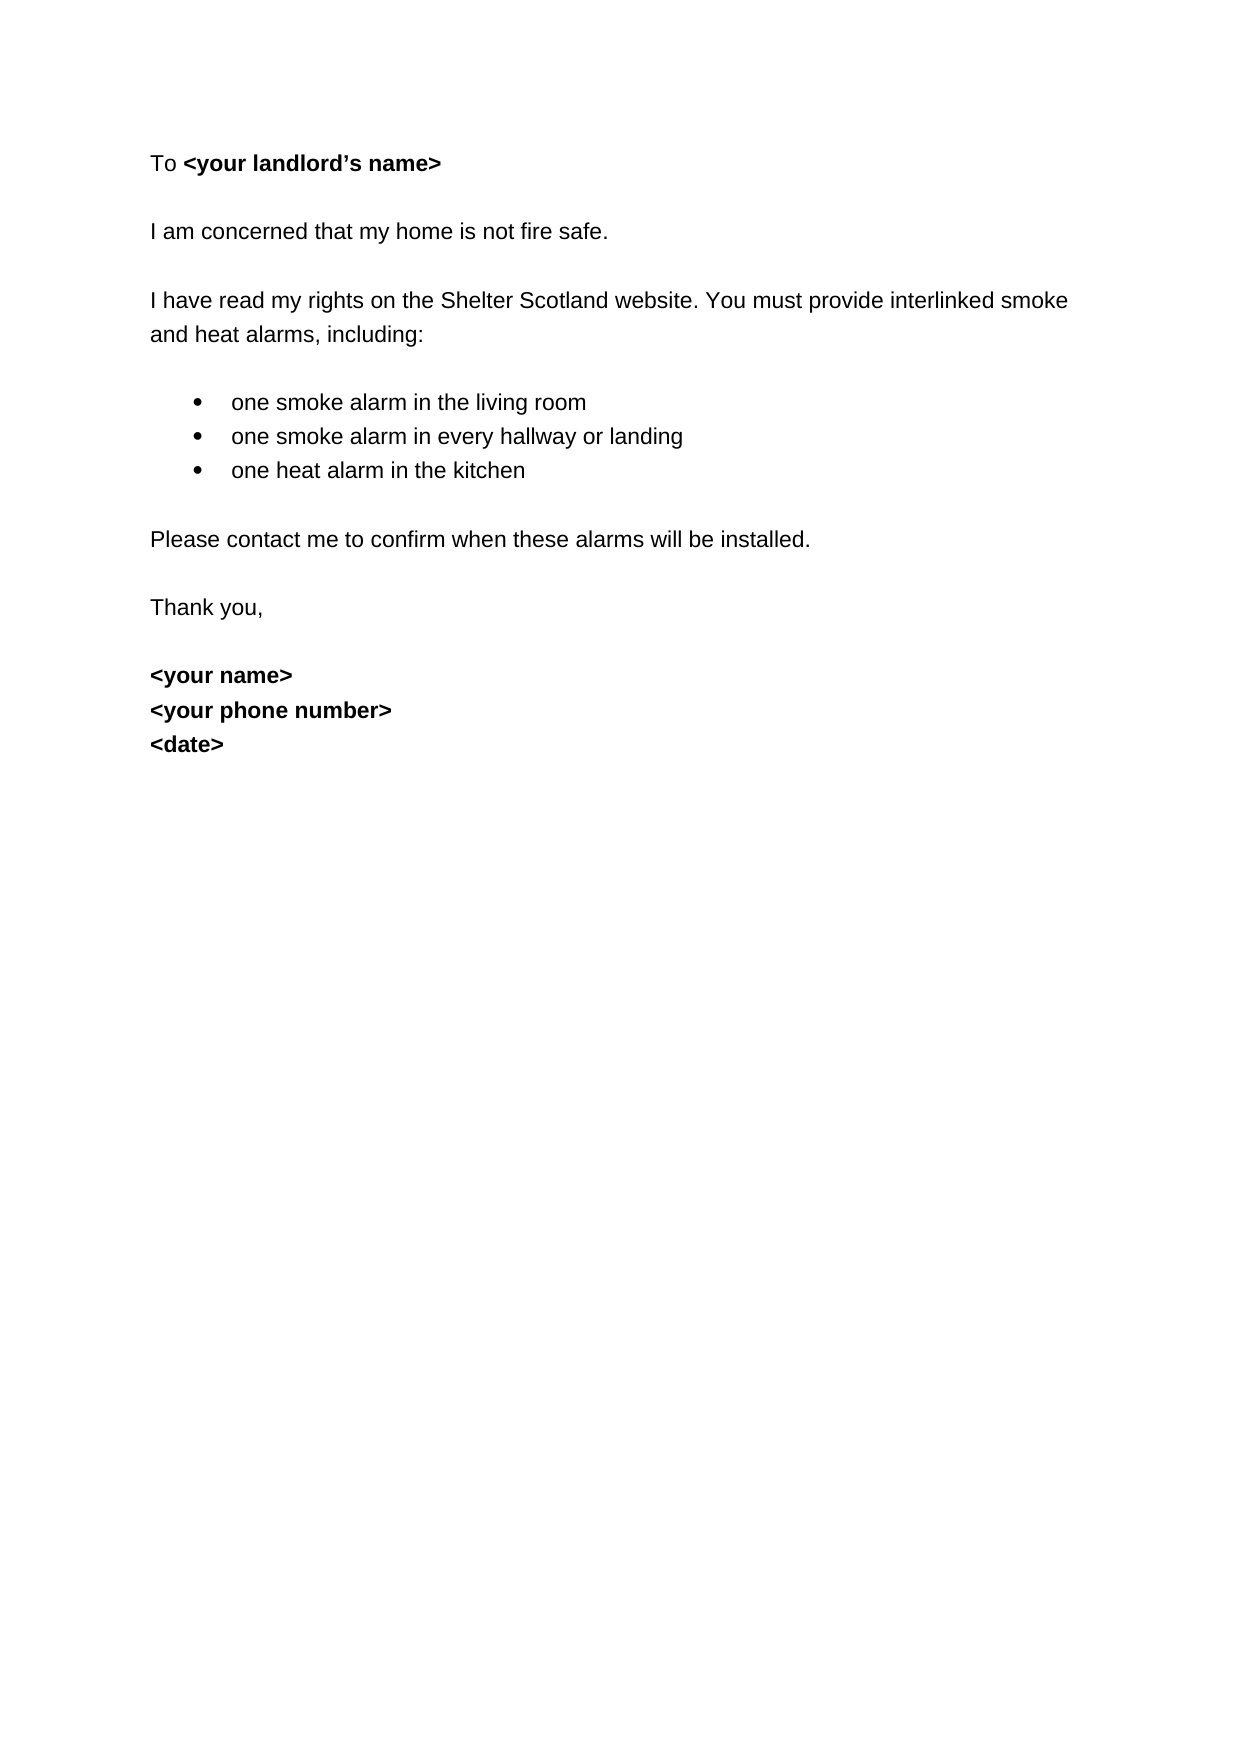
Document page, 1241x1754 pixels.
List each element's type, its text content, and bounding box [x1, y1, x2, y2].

text I am concerned that my home is not fire safe. [150, 218, 1090, 245]
list one smoke alarm in every hallway or landing [194, 423, 1090, 450]
text <your phone number> [150, 697, 1090, 723]
text <your name> [150, 662, 1090, 689]
text Thank you, [150, 594, 1090, 621]
text I have read my rights on the Shelter Scotland website. You must provide interlinked smoke and heat alarms, including: [150, 287, 1090, 347]
list one heat alarm in the kitchen [194, 457, 1090, 484]
text To <your landlord’s name> [150, 150, 1090, 176]
text <date> [150, 731, 1090, 757]
list one smoke alarm in the living room [194, 389, 1090, 416]
text Please contact me to confirm when these alarms will be installed. [150, 526, 1090, 552]
